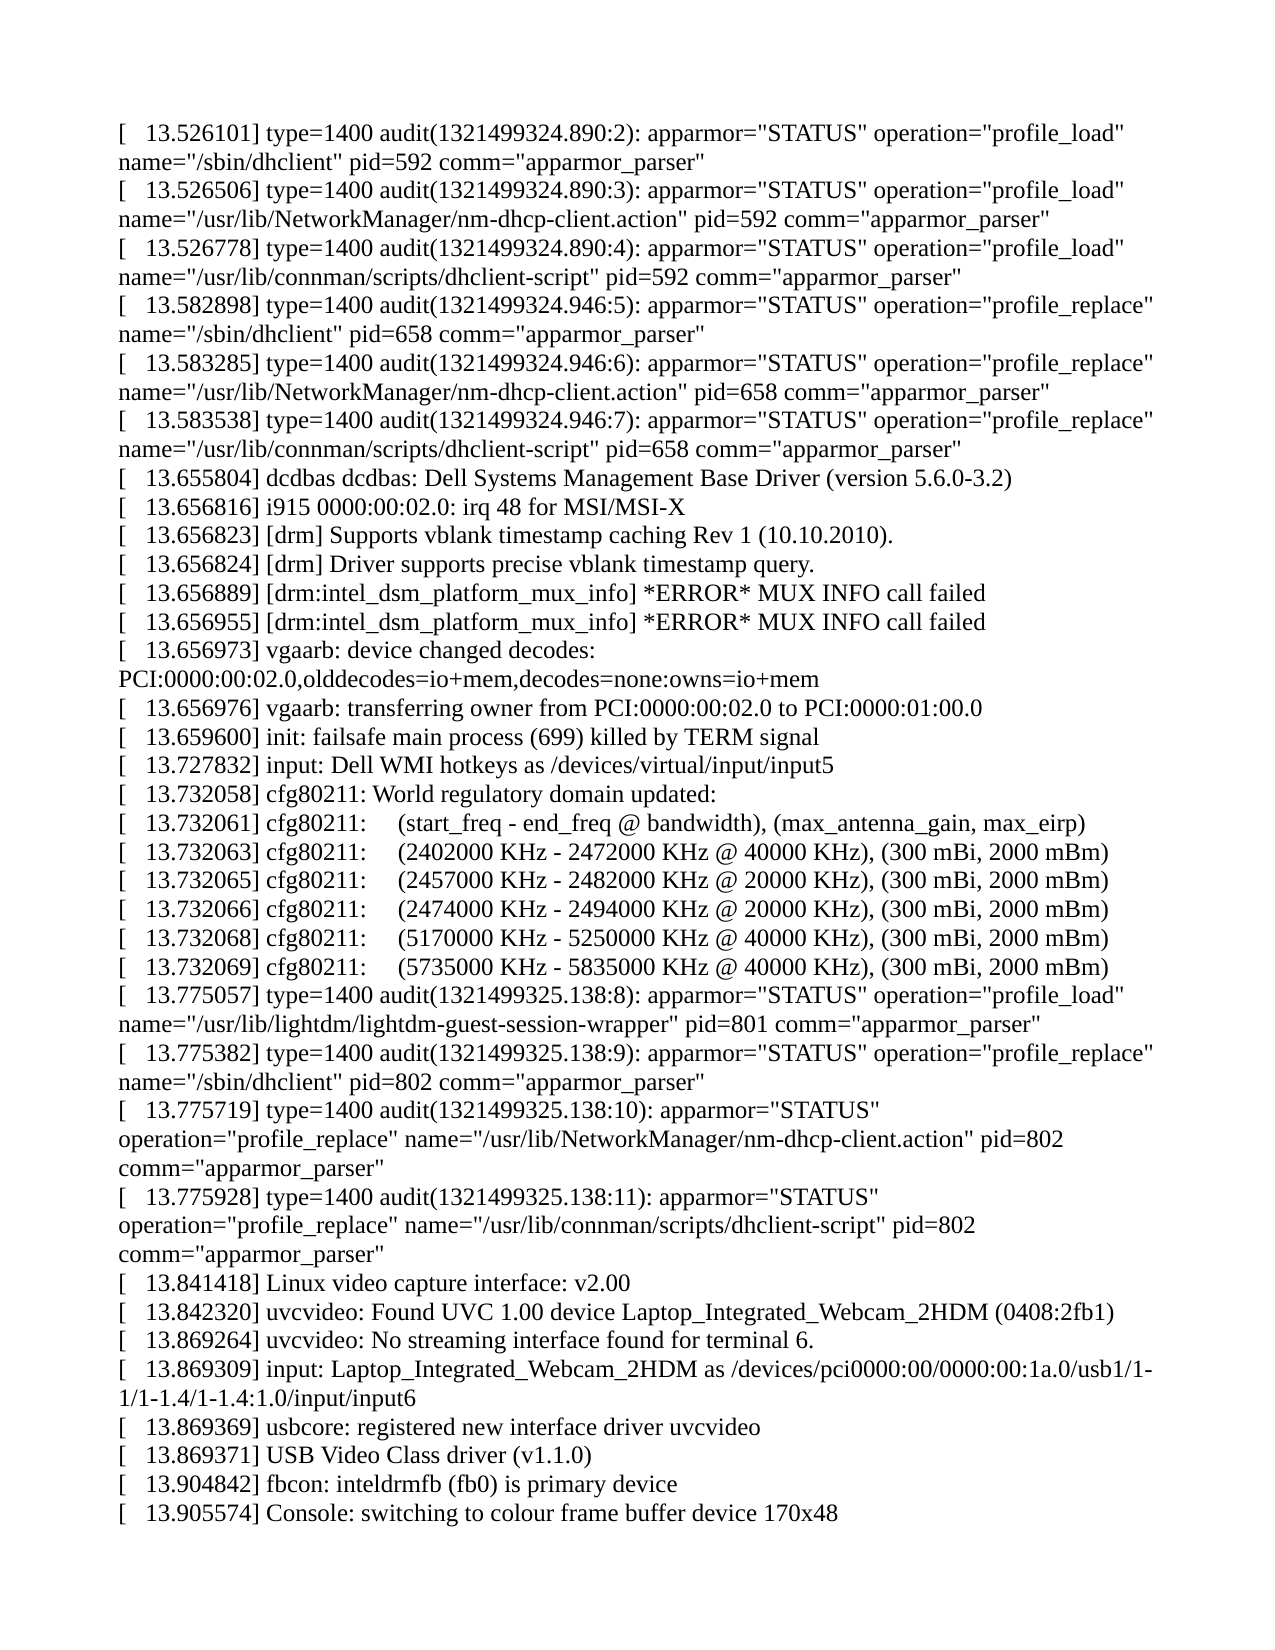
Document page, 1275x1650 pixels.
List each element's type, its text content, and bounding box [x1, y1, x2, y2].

text [ 13.656889] [drm:intel_dsm_platform_mux_info] *ERROR* MUX INFO call failed [118, 578, 1157, 607]
text [ 13.732065] cfg80211: (2457000 KHz - 2482000 KHz @ 20000 KHz), (300 mBi, 2000 mBm) [118, 866, 1157, 894]
text [ 13.775382] type=1400 audit(1321499325.138:9): apparmor="STATUS" operation="profile_replace" name="/sbin/dhclient" pid=802 comm="apparmor_parser" [118, 1038, 1157, 1096]
text [ 13.659600] init: failsafe main process (699) killed by TERM signal [118, 722, 1157, 751]
text [ 13.656973] vgaarb: device changed decodes: PCI:0000:00:02.0,olddecodes=io+mem,decodes=none:owns=io+mem [118, 636, 1157, 693]
text [ 13.582898] type=1400 audit(1321499324.946:5): apparmor="STATUS" operation="profile_replace" name="/sbin/dhclient" pid=658 comm="apparmor_parser" [118, 291, 1157, 348]
text [ 13.656816] i915 0000:00:02.0: irq 48 for MSI/MSI-X [118, 492, 1157, 521]
text [ 13.869369] usbcore: registered new interface driver uvcvideo [118, 1412, 1157, 1441]
text [ 13.732068] cfg80211: (5170000 KHz - 5250000 KHz @ 40000 KHz), (300 mBi, 2000 mBm) [118, 923, 1157, 952]
text [ 13.732069] cfg80211: (5735000 KHz - 5835000 KHz @ 40000 KHz), (300 mBi, 2000 mBm) [118, 952, 1157, 981]
text [ 13.656976] vgaarb: transferring owner from PCI:0000:00:02.0 to PCI:0000:01:00.0 [118, 693, 1157, 722]
text [ 13.841418] Linux video capture interface: v2.00 [118, 1268, 1157, 1297]
text [ 13.656955] [drm:intel_dsm_platform_mux_info] *ERROR* MUX INFO call failed [118, 607, 1157, 636]
text [ 13.775928] type=1400 audit(1321499325.138:11): apparmor="STATUS" operation="profile_replace" name="/usr/lib/connman/scripts/dhclient-script" pid=802 comm="apparmor_parser" [118, 1182, 1157, 1268]
text [ 13.526101] type=1400 audit(1321499324.890:2): apparmor="STATUS" operation="profile_load" name="/sbin/dhclient" pid=592 comm="apparmor_parser" [118, 118, 1157, 176]
text [ 13.904842] fbcon: inteldrmfb (fb0) is primary device [118, 1469, 1157, 1498]
text [ 13.656823] [drm] Supports vblank timestamp caching Rev 1 (10.10.2010). [118, 521, 1157, 549]
text [ 13.583538] type=1400 audit(1321499324.946:7): apparmor="STATUS" operation="profile_replace" name="/usr/lib/connman/scripts/dhclient-script" pid=658 comm="apparmor_parser" [118, 406, 1157, 463]
text [ 13.905574] Console: switching to colour frame buffer device 170x48 [118, 1498, 1157, 1527]
text [ 13.869264] uvcvideo: No streaming interface found for terminal 6. [118, 1326, 1157, 1354]
text [ 13.732063] cfg80211: (2402000 KHz - 2472000 KHz @ 40000 KHz), (300 mBi, 2000 mBm) [118, 837, 1157, 866]
text [ 13.869309] input: Laptop_Integrated_Webcam_2HDM as /devices/pci0000:00/0000:00:1a.0/usb1/1-1/1-1.4/1-1.4:1.0/input/input6 [118, 1354, 1157, 1412]
text [ 13.526778] type=1400 audit(1321499324.890:4): apparmor="STATUS" operation="profile_load" name="/usr/lib/connman/scripts/dhclient-script" pid=592 comm="apparmor_parser" [118, 233, 1157, 291]
text [ 13.656824] [drm] Driver supports precise vblank timestamp query. [118, 549, 1157, 578]
text [ 13.732061] cfg80211: (start_freq - end_freq @ bandwidth), (max_antenna_gain, max_eirp) [118, 808, 1157, 837]
text [ 13.775719] type=1400 audit(1321499325.138:10): apparmor="STATUS" operation="profile_replace" name="/usr/lib/NetworkManager/nm-dhcp-client.action" pid=802 comm="apparmor_parser" [118, 1096, 1157, 1182]
text [ 13.869371] USB Video Class driver (v1.1.0) [118, 1441, 1157, 1469]
text [ 13.655804] dcdbas dcdbas: Dell Systems Management Base Driver (version 5.6.0-3.2) [118, 463, 1157, 492]
text [ 13.526506] type=1400 audit(1321499324.890:3): apparmor="STATUS" operation="profile_load" name="/usr/lib/NetworkManager/nm-dhcp-client.action" pid=592 comm="apparmor_parser" [118, 176, 1157, 233]
text [ 13.732058] cfg80211: World regulatory domain updated: [118, 779, 1157, 808]
text [ 13.727832] input: Dell WMI hotkeys as /devices/virtual/input/input5 [118, 751, 1157, 779]
text [ 13.842320] uvcvideo: Found UVC 1.00 device Laptop_Integrated_Webcam_2HDM (0408:2fb1) [118, 1297, 1157, 1326]
text [ 13.775057] type=1400 audit(1321499325.138:8): apparmor="STATUS" operation="profile_load" name="/usr/lib/lightdm/lightdm-guest-session-wrapper" pid=801 comm="apparmor_parser" [118, 981, 1157, 1038]
text [ 13.732066] cfg80211: (2474000 KHz - 2494000 KHz @ 20000 KHz), (300 mBi, 2000 mBm) [118, 894, 1157, 923]
text [ 13.583285] type=1400 audit(1321499324.946:6): apparmor="STATUS" operation="profile_replace" name="/usr/lib/NetworkManager/nm-dhcp-client.action" pid=658 comm="apparmor_parser" [118, 348, 1157, 406]
